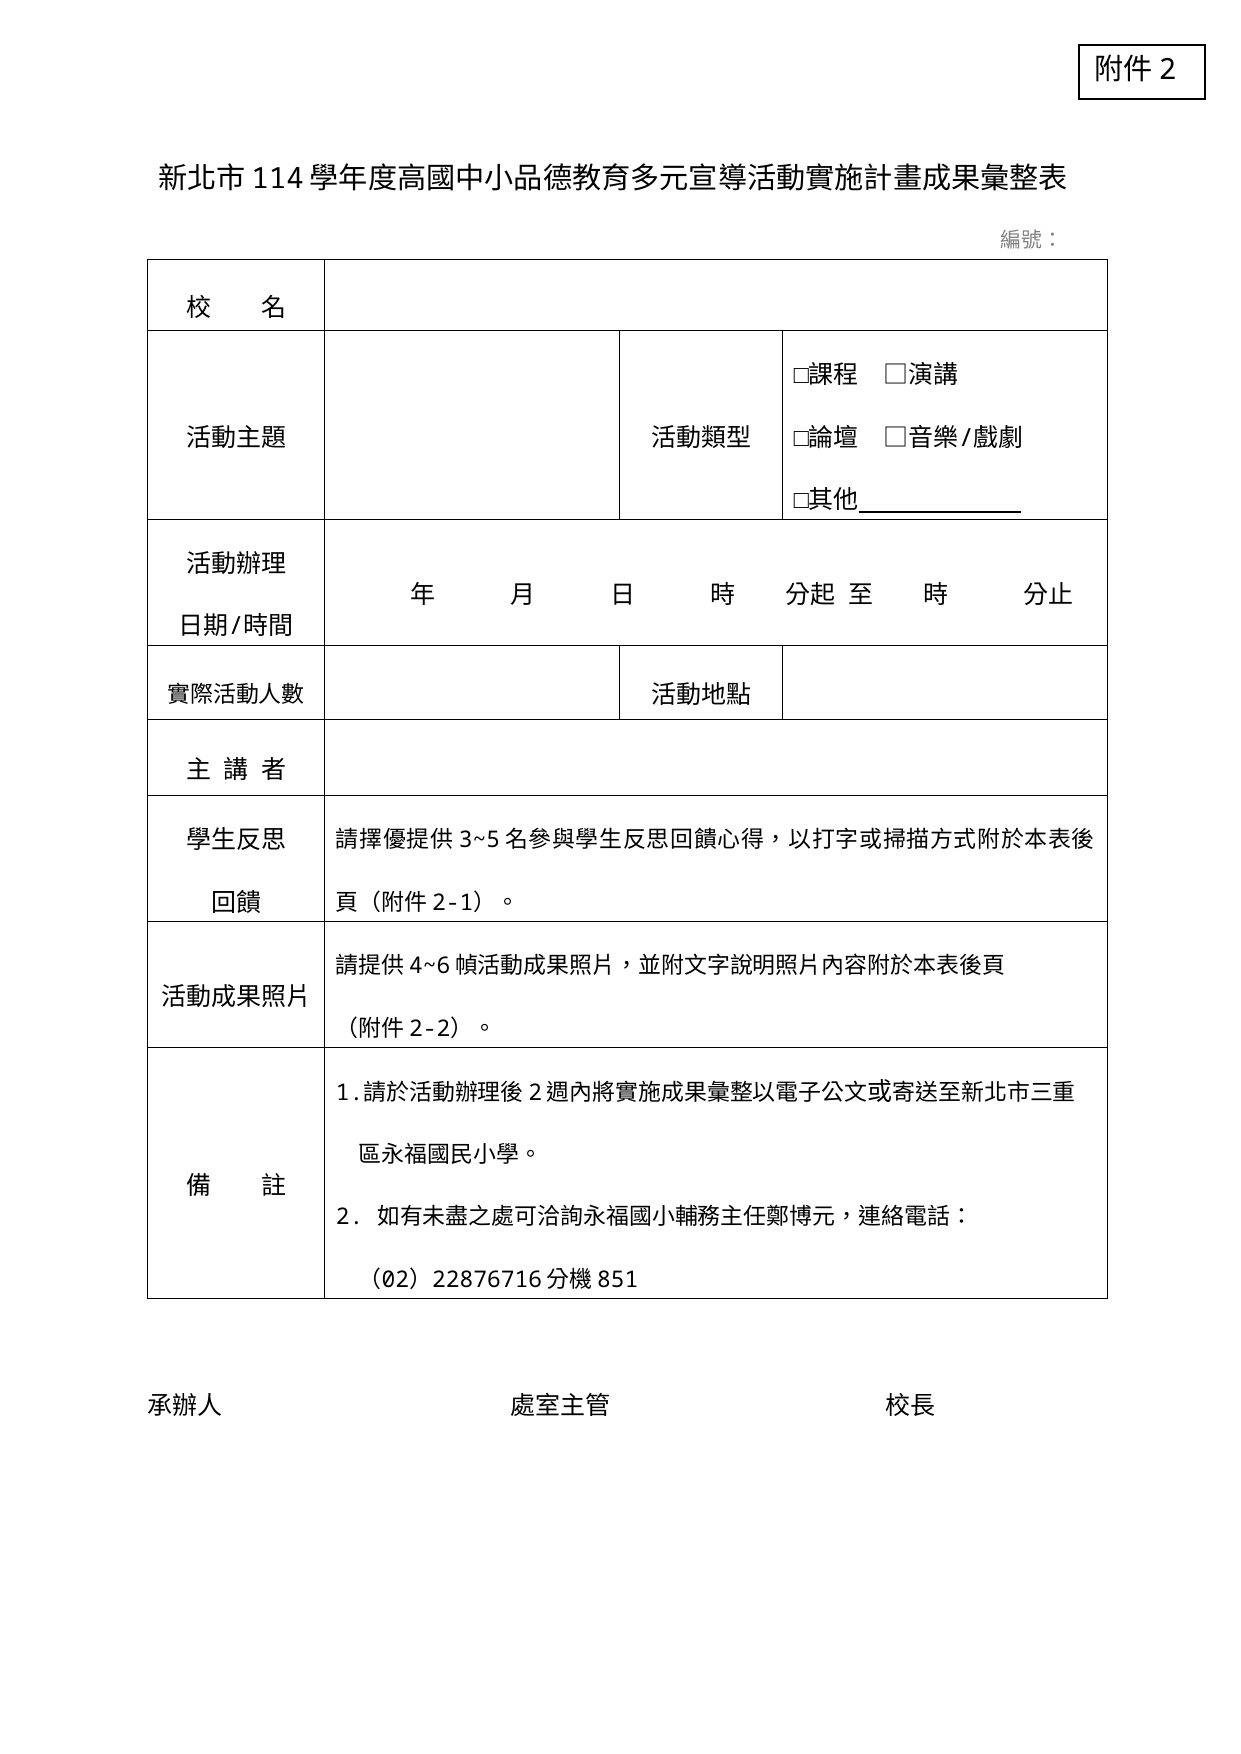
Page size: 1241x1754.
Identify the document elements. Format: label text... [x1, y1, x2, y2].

table_cell 活動成果照片 [148, 922, 324, 1047]
table_cell 請提供4~6幀活動成果照片，並附文字說明照片內容附於本表後頁 （附件2-2）。 [325, 922, 1107, 1047]
table_cell 1.請於活動辦理後2週內將實施成果彙整以電子公文或寄送至新北市三重區永福國民小學。 2. 如有未盡之處可洽詢永福國小輔務主任鄭博元，連絡電話： （02）22876716分機851 [325, 1048, 1107, 1298]
text [1080, 46, 1204, 98]
table_cell [325, 646, 619, 719]
table_cell [325, 331, 619, 519]
text 新北市114學年度高國中小品德教育多元宣導活動實施計畫成果彙整表 編號： [148, 134, 1078, 259]
table_cell [325, 720, 1107, 795]
table_header 校 名 [148, 260, 324, 330]
table_cell 實際活動人數 [148, 646, 324, 719]
table_cell 請擇優提供3~5名參與學生反思回饋心得，以打字或掃描方式附於本表後頁（附件2-1）。 [325, 796, 1107, 921]
table_cell 年 月 日 時 分起 至 時 分止 [325, 520, 1107, 645]
table_cell 學生反思 回饋 [148, 796, 324, 921]
table_cell 備 註 [148, 1048, 324, 1298]
table_cell 活動類型 [620, 331, 782, 519]
text 承辦人 處室主管 校長 [148, 1362, 1078, 1424]
table_cell 活動主題 [148, 331, 324, 519]
table_cell [783, 646, 1107, 719]
table_header [325, 260, 1107, 330]
table_cell 活動地點 [620, 646, 782, 719]
table_cell 活動辦理 日期/時間 [148, 520, 324, 645]
table_cell 主 講 者 [148, 720, 324, 795]
table_cell □課程 □演講 □論壇 □音樂/戲劇 □其他 [783, 331, 1107, 519]
text 附件2 [1094, 53, 1189, 86]
